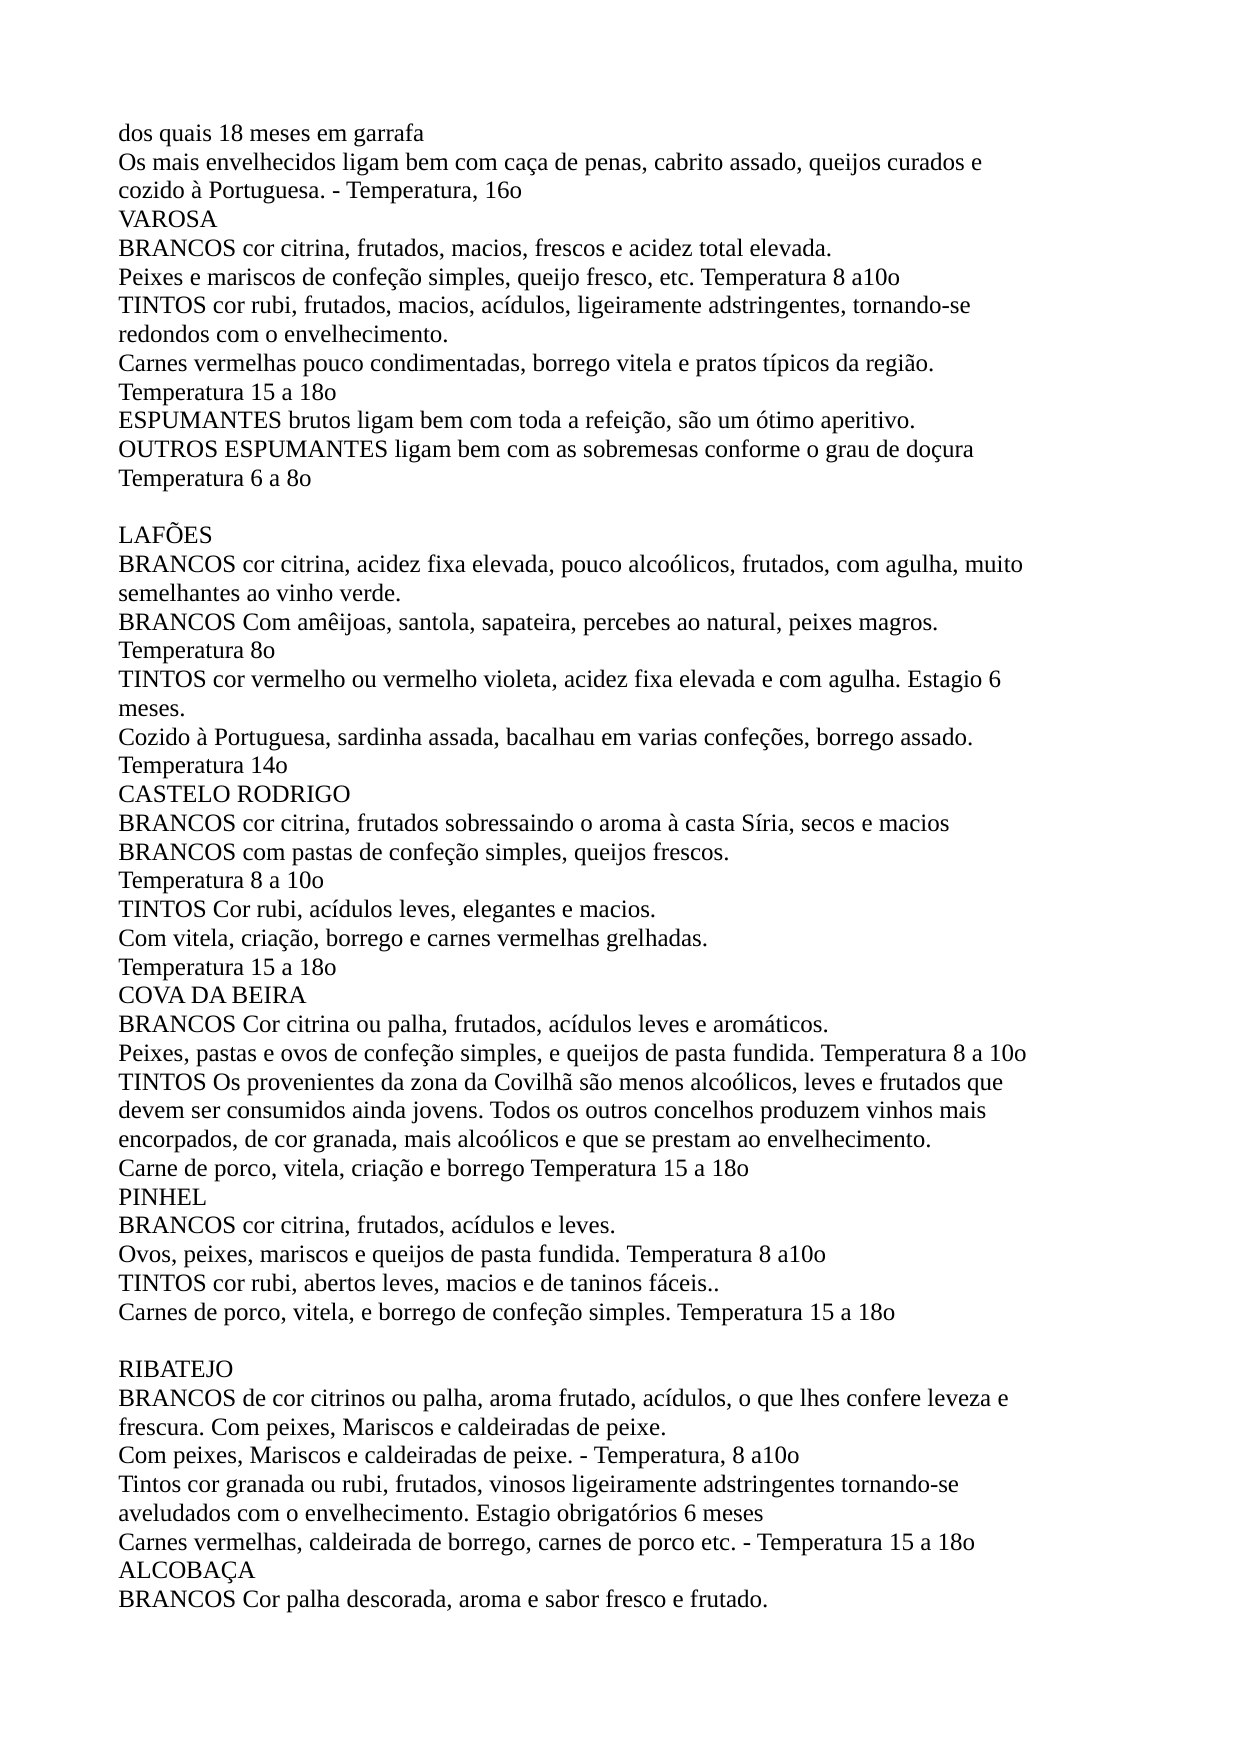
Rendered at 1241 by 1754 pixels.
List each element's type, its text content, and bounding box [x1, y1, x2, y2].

text TINTOS Cor rubi, acídulos leves, elegantes e macios. [118, 894, 1122, 923]
text BRANCOS com pastas de confeção simples, queijos frescos. [118, 837, 1122, 866]
text aveludados com o envelhecimento. Estagio obrigatórios 6 meses [118, 1498, 1122, 1527]
text Carne de porco, vitela, criação e borrego Temperatura 15 a 18o [118, 1153, 1122, 1182]
text dos quais 18 meses em garrafa [118, 118, 1122, 147]
text Os mais envelhecidos ligam bem com caça de penas, cabrito assado, queijos curados e [118, 147, 1122, 176]
text Peixes e mariscos de confeção simples, queijo fresco, etc. Temperatura 8 a10o [118, 262, 1122, 291]
text Carnes vermelhas, caldeirada de borrego, carnes de porco etc. - Temperatura 15 a 18o [118, 1527, 1122, 1556]
text BRANCOS cor citrina, acidez fixa elevada, pouco alcoólicos, frutados, com agulha, muito [118, 549, 1122, 578]
text TINTOS cor vermelho ou vermelho violeta, acidez fixa elevada e com agulha. Estagio 6 [118, 664, 1122, 693]
text redondos com o envelhecimento. [118, 319, 1122, 348]
text TINTOS cor rubi, frutados, macios, acídulos, ligeiramente adstringentes, tornando-se [118, 291, 1122, 319]
text LAFÕES [118, 521, 1122, 549]
text Temperatura 8o [118, 636, 1122, 664]
text encorpados, de cor granada, mais alcoólicos e que se prestam ao envelhecimento. [118, 1124, 1122, 1153]
text VAROSA [118, 204, 1122, 233]
text Com vitela, criação, borrego e carnes vermelhas grelhadas. [118, 923, 1122, 952]
text BRANCOS cor citrina, frutados, macios, frescos e acidez total elevada. [118, 233, 1122, 262]
text OUTROS ESPUMANTES ligam bem com as sobremesas conforme o grau de doçura [118, 434, 1122, 463]
text Temperatura 8 a 10o [118, 866, 1122, 894]
text semelhantes ao vinho verde. [118, 578, 1122, 607]
text BRANCOS Cor palha descorada, aroma e sabor fresco e frutado. [118, 1584, 1122, 1613]
text BRANCOS de cor citrinos ou palha, aroma frutado, acídulos, o que lhes confere leveza e [118, 1383, 1122, 1412]
text frescura. Com peixes, Mariscos e caldeiradas de peixe. [118, 1412, 1122, 1441]
text Carnes de porco, vitela, e borrego de confeção simples. Temperatura 15 a 18o [118, 1297, 1122, 1326]
text Carnes vermelhas pouco condimentadas, borrego vitela e pratos típicos da região. [118, 348, 1122, 377]
text Com peixes, Mariscos e caldeiradas de peixe. - Temperatura, 8 a10o [118, 1441, 1122, 1469]
text RIBATEJO [118, 1354, 1122, 1383]
text ESPUMANTES brutos ligam bem com toda a refeição, são um ótimo aperitivo. [118, 406, 1122, 434]
text Tintos cor granada ou rubi, frutados, vinosos ligeiramente adstringentes tornando-se [118, 1469, 1122, 1498]
text Ovos, peixes, mariscos e queijos de pasta fundida. Temperatura 8 a10o [118, 1239, 1122, 1268]
text Temperatura 15 a 18o [118, 377, 1122, 406]
text BRANCOS Cor citrina ou palha, frutados, acídulos leves e aromáticos. [118, 1009, 1122, 1038]
text COVA DA BEIRA [118, 981, 1122, 1009]
text TINTOS Os provenientes da zona da Covilhã são menos alcoólicos, leves e frutados que [118, 1067, 1122, 1096]
text cozido à Portuguesa. - Temperatura, 16o [118, 176, 1122, 204]
text Peixes, pastas e ovos de confeção simples, e queijos de pasta fundida. Temperatura 8 a 10o [118, 1038, 1122, 1067]
text Temperatura 6 a 8o [118, 463, 1122, 492]
text TINTOS cor rubi, abertos leves, macios e de taninos fáceis.. [118, 1268, 1122, 1297]
text devem ser consumidos ainda jovens. Todos os outros concelhos produzem vinhos mais [118, 1096, 1122, 1124]
text meses. [118, 693, 1122, 722]
text CASTELO RODRIGO [118, 779, 1122, 808]
text Temperatura 14o [118, 751, 1122, 779]
text ALCOBAÇA [118, 1556, 1122, 1584]
text BRANCOS Com amêijoas, santola, sapateira, percebes ao natural, peixes magros. [118, 607, 1122, 636]
text Cozido à Portuguesa, sardinha assada, bacalhau em varias confeções, borrego assado. [118, 722, 1122, 751]
text Temperatura 15 a 18o [118, 952, 1122, 981]
text PINHEL [118, 1182, 1122, 1211]
text BRANCOS cor citrina, frutados, acídulos e leves. [118, 1211, 1122, 1239]
text BRANCOS cor citrina, frutados sobressaindo o aroma à casta Síria, secos e macios [118, 808, 1122, 837]
